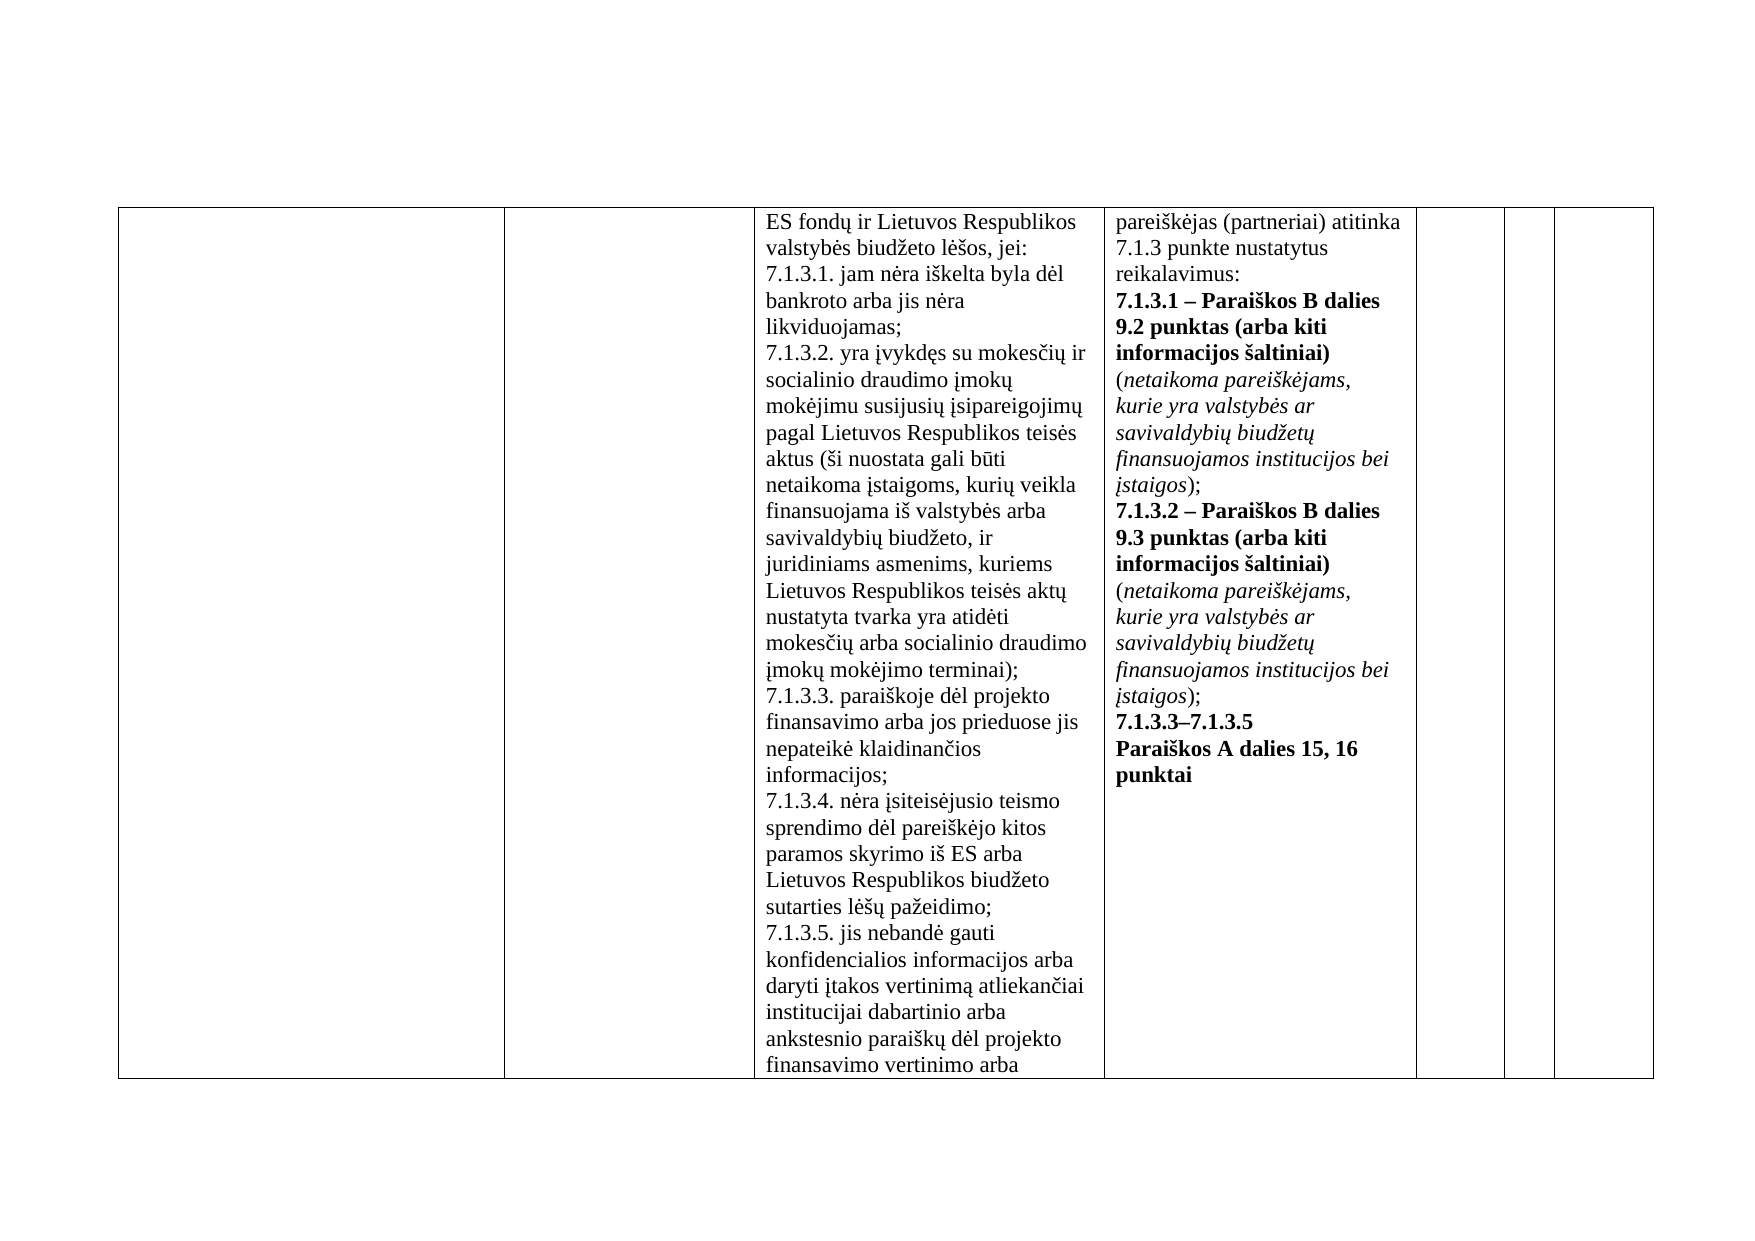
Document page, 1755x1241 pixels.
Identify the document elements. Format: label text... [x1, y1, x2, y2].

table_cell [505, 208, 754, 1077]
table_cell pareiškėjas (partneriai) atitinka 7.1.3 punkte nustatytus reikalavimus: 7.1.3.1 – Paraiškos B dalies 9.2 punktas (arba kiti informacijos šaltiniai) (netaikoma pareiškėjams, kurie yra valstybės ar savivaldybių biudžetų finansuojamos institucijos bei įstaigos); 7.1.3.2 – Paraiškos B dalies 9.3 punktas (arba kiti informacijos šaltiniai) (netaikoma pareiškėjams, kurie yra valstybės ar savivaldybių biudžetų finansuojamos institucijos bei įstaigos); 7.1.3.3–7.1.3.5 Paraiškos A dalies 15, 16 punktai [1105, 208, 1416, 1077]
table_cell ES fondų ir Lietuvos Respublikos valstybės biudžeto lėšos, jei: 7.1.3.1. jam nėra iškelta byla dėl bankroto arba jis nėra likviduojamas; 7.1.3.2. yra įvykdęs su mokesčių ir socialinio draudimo įmokų mokėjimu susijusių įsipareigojimų pagal Lietuvos Respublikos teisės aktus (ši nuostata gali būti netaikoma įstaigoms, kurių veikla finansuojama iš valstybės arba savivaldybių biudžeto, ir juridiniams asmenims, kuriems Lietuvos Respublikos teisės aktų nustatyta tvarka yra atidėti mokesčių arba socialinio draudimo įmokų mokėjimo terminai); 7.1.3.3. paraiškoje dėl projekto finansavimo arba jos prieduose jis nepateikė klaidinančios informacijos; 7.1.3.4. nėra įsiteisėjusio teismo sprendimo dėl pareiškėjo kitos paramos skyrimo iš ES arba Lietuvos Respublikos biudžeto sutarties lėšų pažeidimo; 7.1.3.5. jis nebandė gauti konfidencialios informacijos arba daryti įtakos vertinimą atliekančiai institucijai dabartinio arba ankstesnio paraiškų dėl projekto finansavimo vertinimo arba [755, 208, 1104, 1077]
table_cell [1417, 208, 1504, 1077]
table_cell [1505, 208, 1554, 1077]
table_cell [1555, 208, 1653, 1077]
table_cell [119, 208, 504, 1077]
